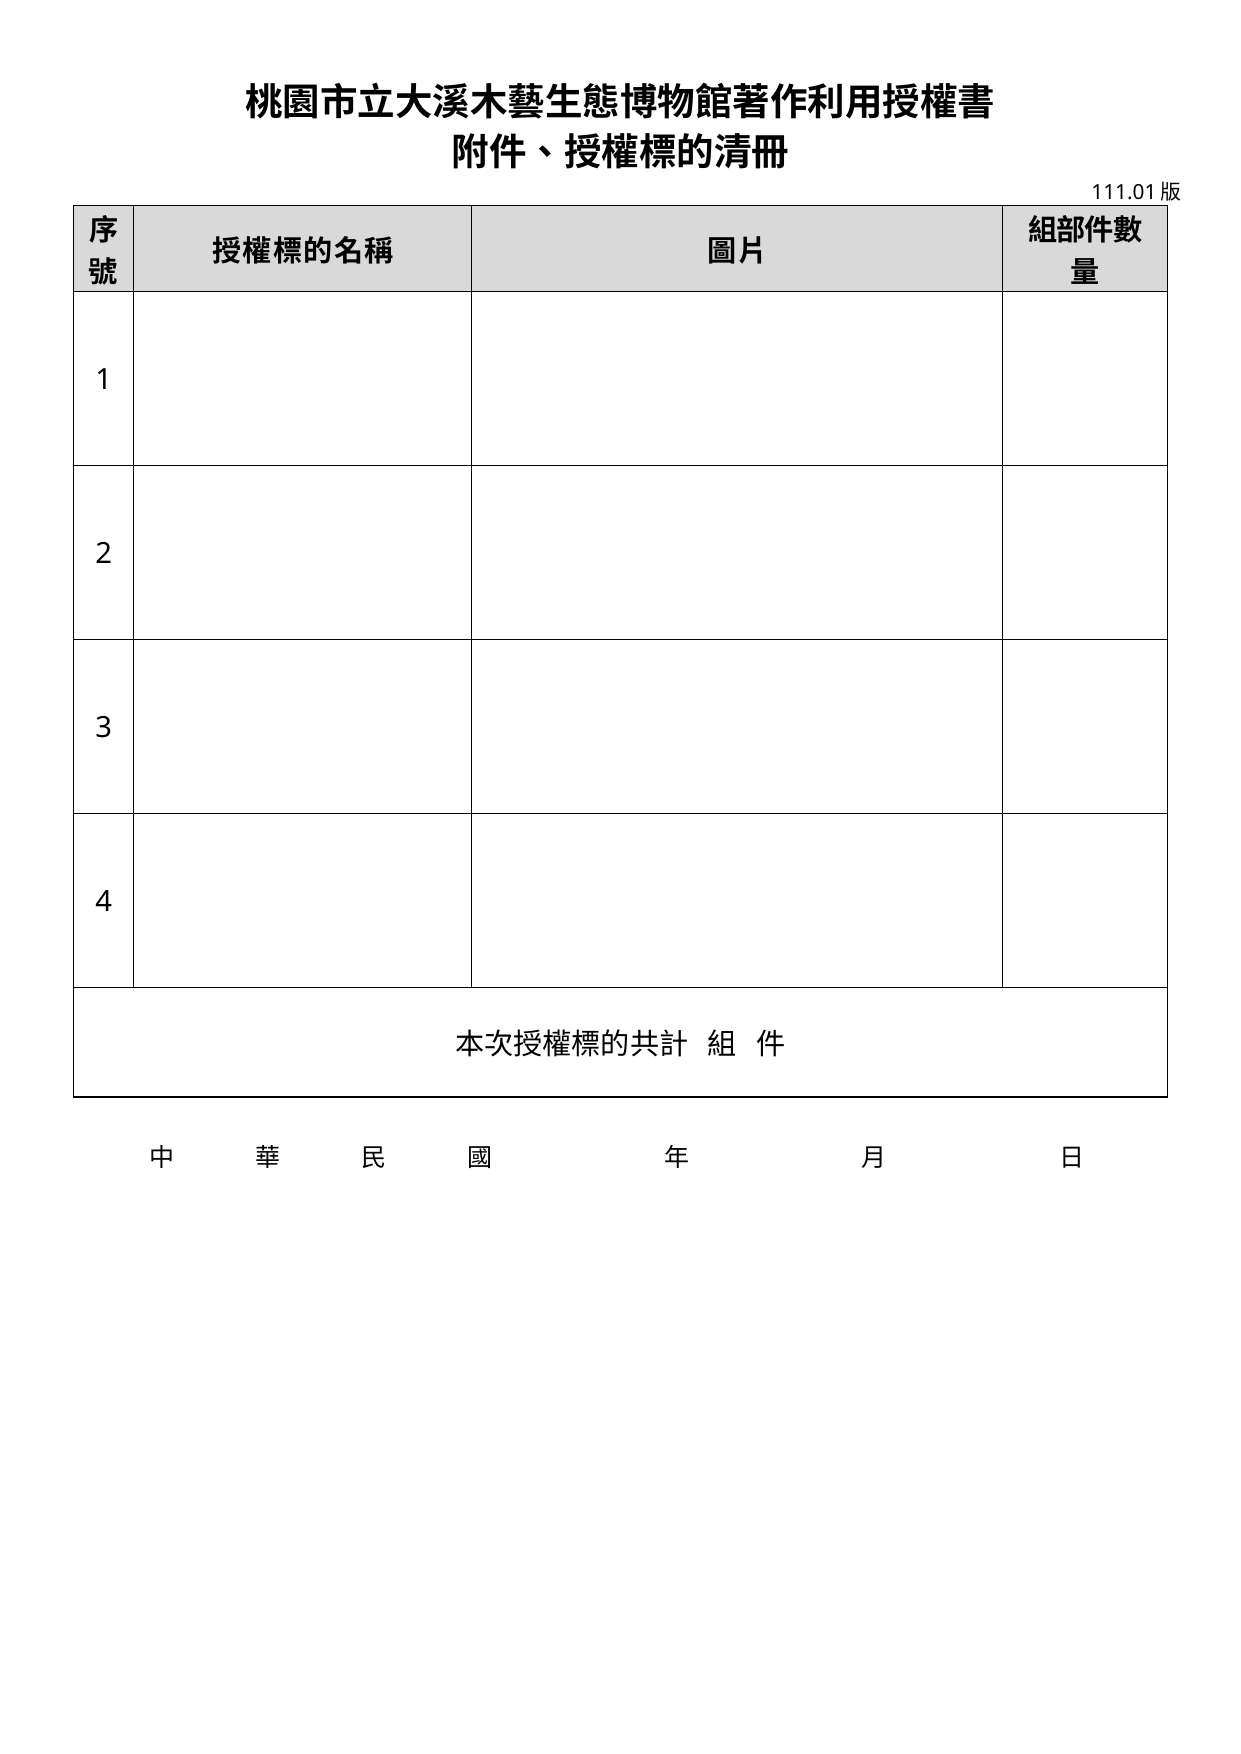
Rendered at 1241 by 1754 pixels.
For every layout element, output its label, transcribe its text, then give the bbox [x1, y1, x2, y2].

table_cell 2 [74, 466, 133, 639]
table_cell [472, 292, 1002, 465]
table_cell [472, 814, 1002, 987]
table_cell [1003, 292, 1167, 465]
table_cell [134, 466, 471, 639]
table_cell [1003, 466, 1167, 639]
table_cell 1 [74, 292, 133, 465]
text 桃園市立大溪木藝生態博物館著作利用授權書 [75, 75, 1165, 125]
table_cell [472, 640, 1002, 813]
text 附件、授權標的清冊 [75, 125, 1165, 175]
table_cell [134, 292, 471, 465]
table_cell [134, 814, 471, 987]
table_header 組部件數量 [1003, 206, 1167, 291]
table_header 序號 [74, 206, 133, 291]
table_cell [1003, 814, 1167, 987]
table_cell [134, 640, 471, 813]
table_header 授權標的名稱 [134, 206, 471, 291]
table_header 圖片 [472, 206, 1002, 291]
table_cell 4 [74, 814, 133, 987]
text 中 華 民 國 年 月 日 [75, 1137, 1159, 1173]
table_cell [472, 466, 1002, 639]
table_cell [1003, 640, 1167, 813]
table_cell 本次授權標的共計 組 件 [74, 988, 1167, 1096]
text 111.01版 [75, 175, 1181, 205]
table_cell 3 [74, 640, 133, 813]
